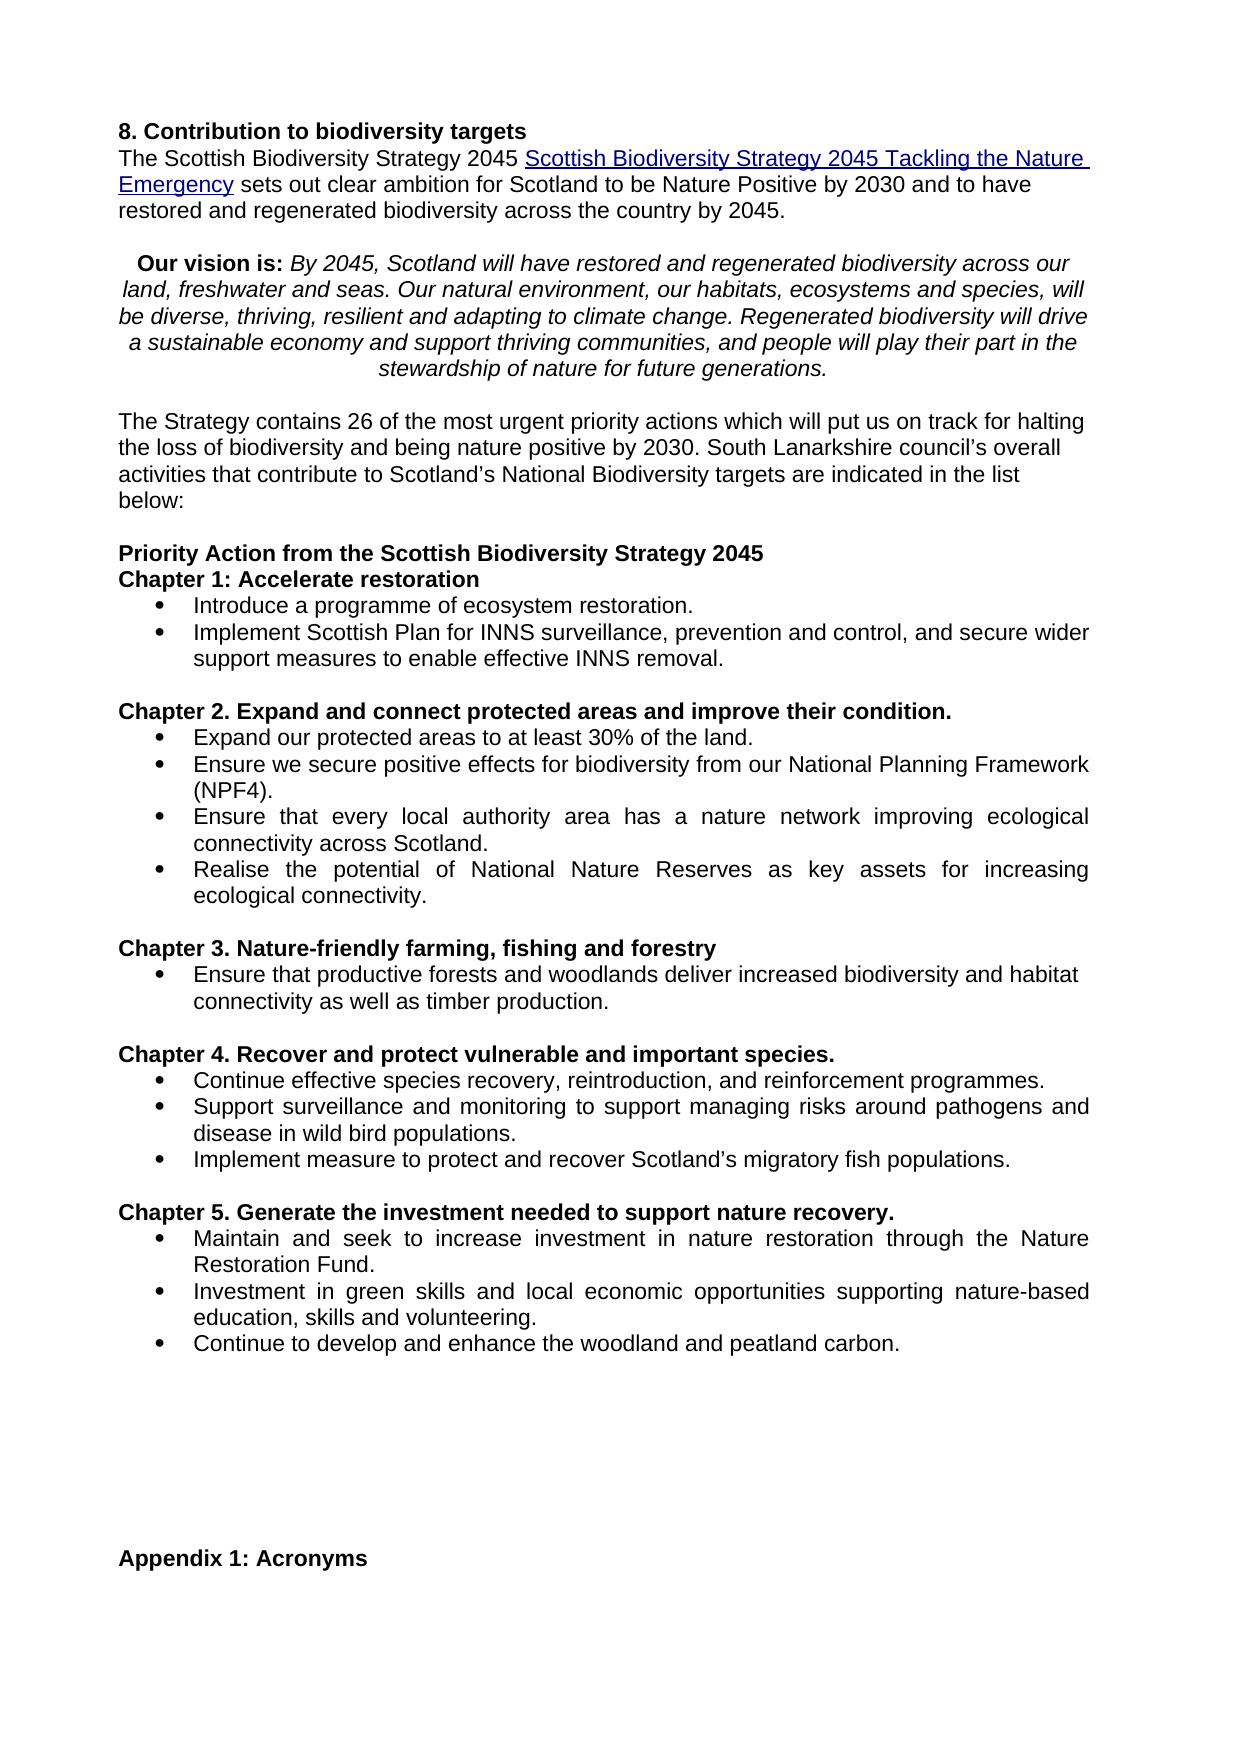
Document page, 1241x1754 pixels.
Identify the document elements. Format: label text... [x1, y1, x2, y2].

list Expand our protected areas to at least 30% of the land. [156, 724, 1090, 751]
list Ensure that every local authority area has a nature network improving ecological connectivity across Scotland. [156, 803, 1090, 856]
text The Strategy contains 26 of the most urgent priority actions which will put us on track for halting the loss of biodiversity and being nature positive by 2030. South Lanarkshire council’s overall activities that contribute to Scotland’s National Biodiversity targets are indicated in the list below: [118, 408, 1090, 513]
subtitle Appendix 1: Acronyms [118, 1545, 1090, 1572]
text Priority Action from the Scottish Biodiversity Strategy 2045 [118, 540, 1090, 566]
list Ensure we secure positive effects for biodiversity from our National Planning Framework (NPF4). [156, 751, 1090, 803]
list Introduce a programme of ecosystem restoration. [156, 592, 1090, 619]
list Continue to develop and enhance the woodland and peatland carbon. [156, 1330, 1090, 1357]
text connectivity as well as timber production. [118, 988, 1090, 1014]
text The Scottish Biodiversity Strategy 2045 Scottish Biodiversity Strategy 2045 Tackling the Nature Emergency sets out clear ambition for Scotland to be Nature Positive by 2030 and to have restored and regenerated biodiversity across the country by 2045. [118, 144, 1090, 223]
list Maintain and seek to increase investment in nature restoration through the Nature Restoration Fund. [156, 1225, 1090, 1278]
list Ensure that productive forests and woodlands deliver increased biodiversity and habitat [156, 961, 1090, 988]
list Realise the potential of National Nature Reserves as key assets for increasing ecological connectivity. [156, 856, 1090, 909]
list Continue effective species recovery, reintroduction, and reinforcement programmes. [156, 1067, 1090, 1093]
text Chapter 5. Generate the investment needed to support nature recovery. [118, 1199, 1090, 1225]
list Implement measure to protect and recover Scotland’s migratory fish populations. [156, 1146, 1090, 1172]
text Chapter 1: Accelerate restoration [118, 566, 1090, 592]
text Chapter 4. Recover and protect vulnerable and important species. [118, 1041, 1090, 1067]
text Chapter 3. Nature-friendly farming, fishing and forestry [118, 935, 1090, 961]
list Investment in green skills and local economic opportunities supporting nature-based education, skills and volunteering. [156, 1278, 1090, 1330]
list Implement Scottish Plan for INNS surveillance, prevention and control, and secure wider support measures to enable effective INNS removal. [156, 619, 1090, 672]
text Our vision is: By 2045, Scotland will have restored and regenerated biodiversity across our land, freshwater and seas. Our natural environment, our habitats, ecosystems and species, will be diverse, thriving, resilient and adapting to climate change. Regenerated biodiversity will drive a sustainable economy and support thriving communities, and people will play their part in the stewardship of nature for future generations. [118, 250, 1090, 382]
subtitle 8. Contribution to biodiversity targets [118, 118, 1090, 144]
list Support surveillance and monitoring to support managing risks around pathogens and disease in wild bird populations. [156, 1093, 1090, 1146]
text Chapter 2. Expand and connect protected areas and improve their condition. [118, 698, 1090, 724]
